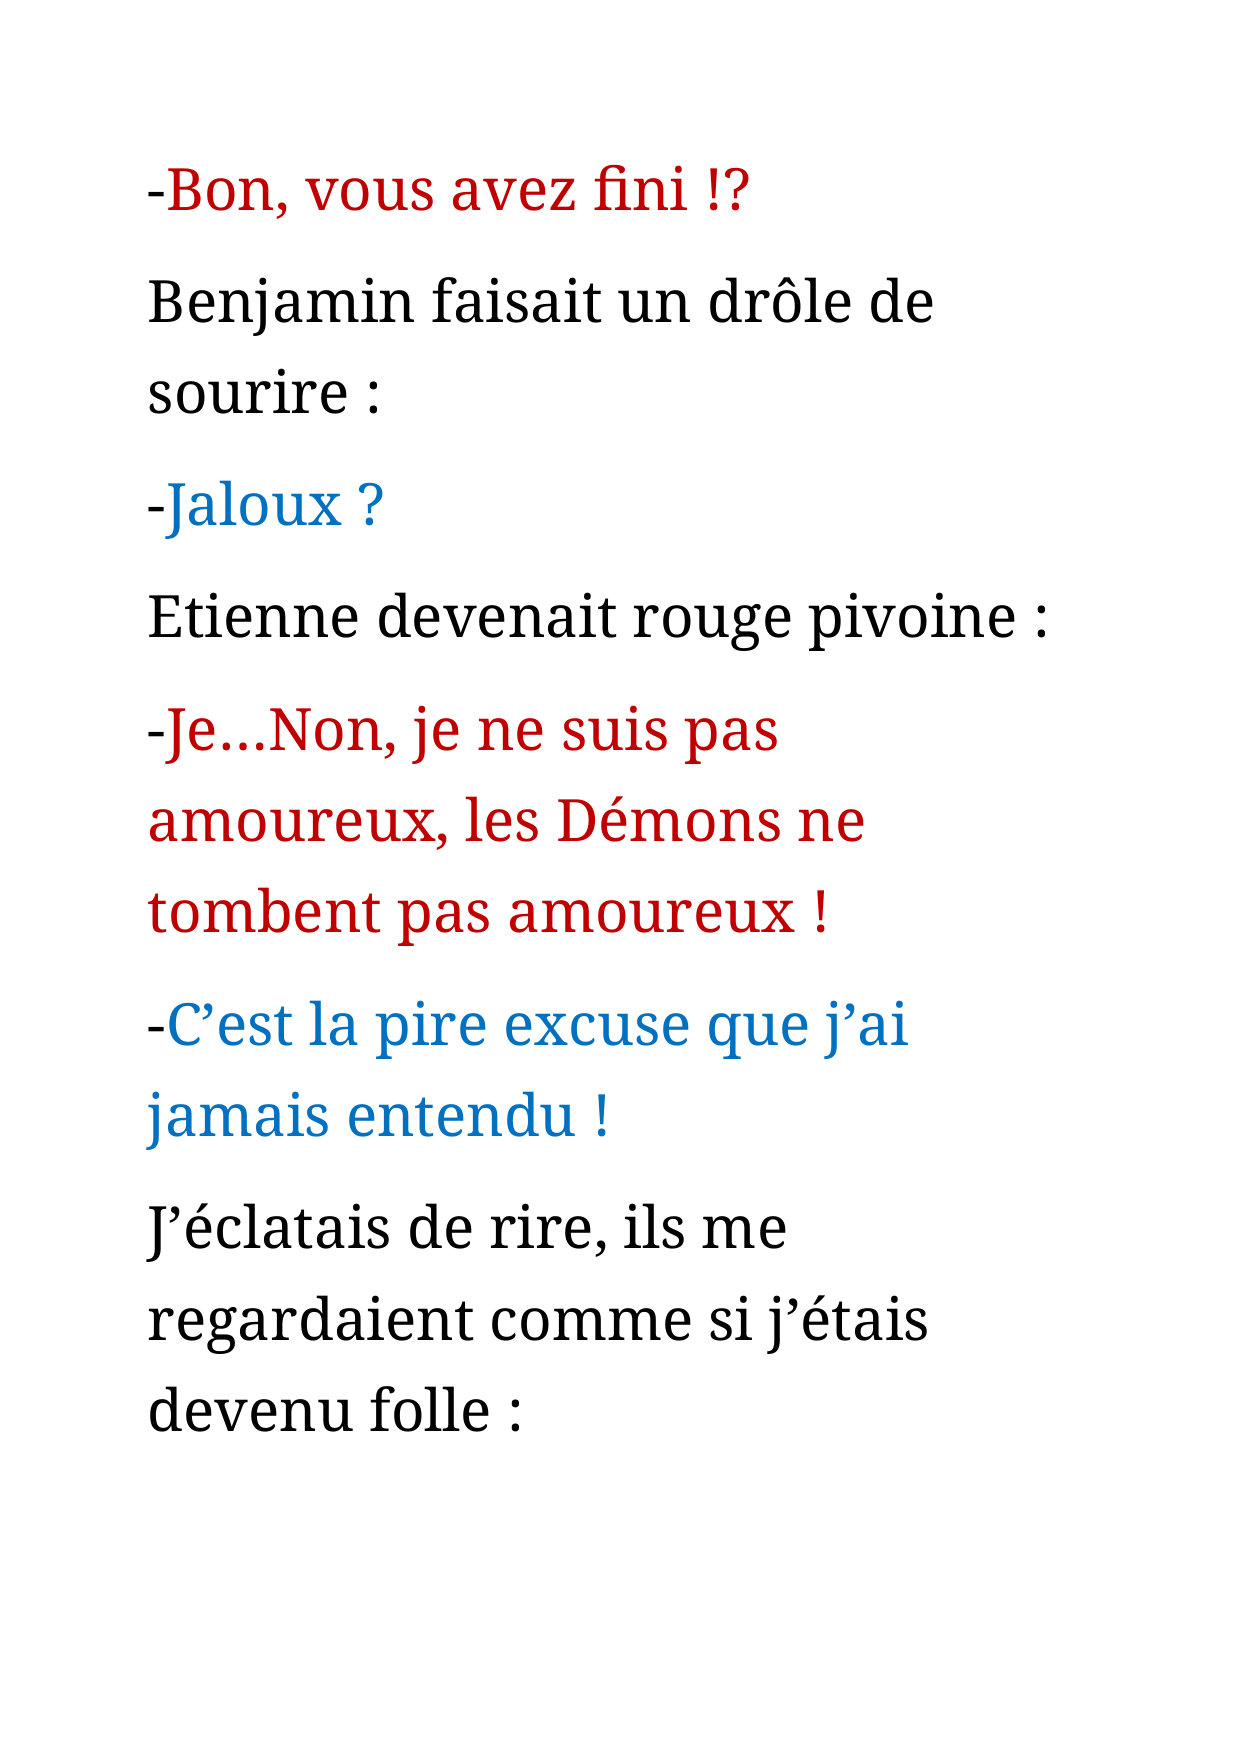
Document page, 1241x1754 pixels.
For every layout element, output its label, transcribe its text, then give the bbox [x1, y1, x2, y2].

text Etienne devenait rouge pivoine : [148, 576, 1093, 655]
text J’éclatais de rire, ils me regardaient comme si j’étais devenu folle : [148, 1186, 1093, 1448]
text Benjamin faisait un drôle de sourire : [148, 260, 1093, 431]
text -C’est la pire excuse que j’ai jamais entendu ! [148, 983, 1093, 1153]
text -Bon, vous avez fini !? [148, 148, 1093, 227]
text -Je…Non, je ne suis pas amoureux, les Démons ne tombent pas amoureux ! [148, 688, 1093, 950]
text -Jaloux ? [148, 463, 1093, 543]
